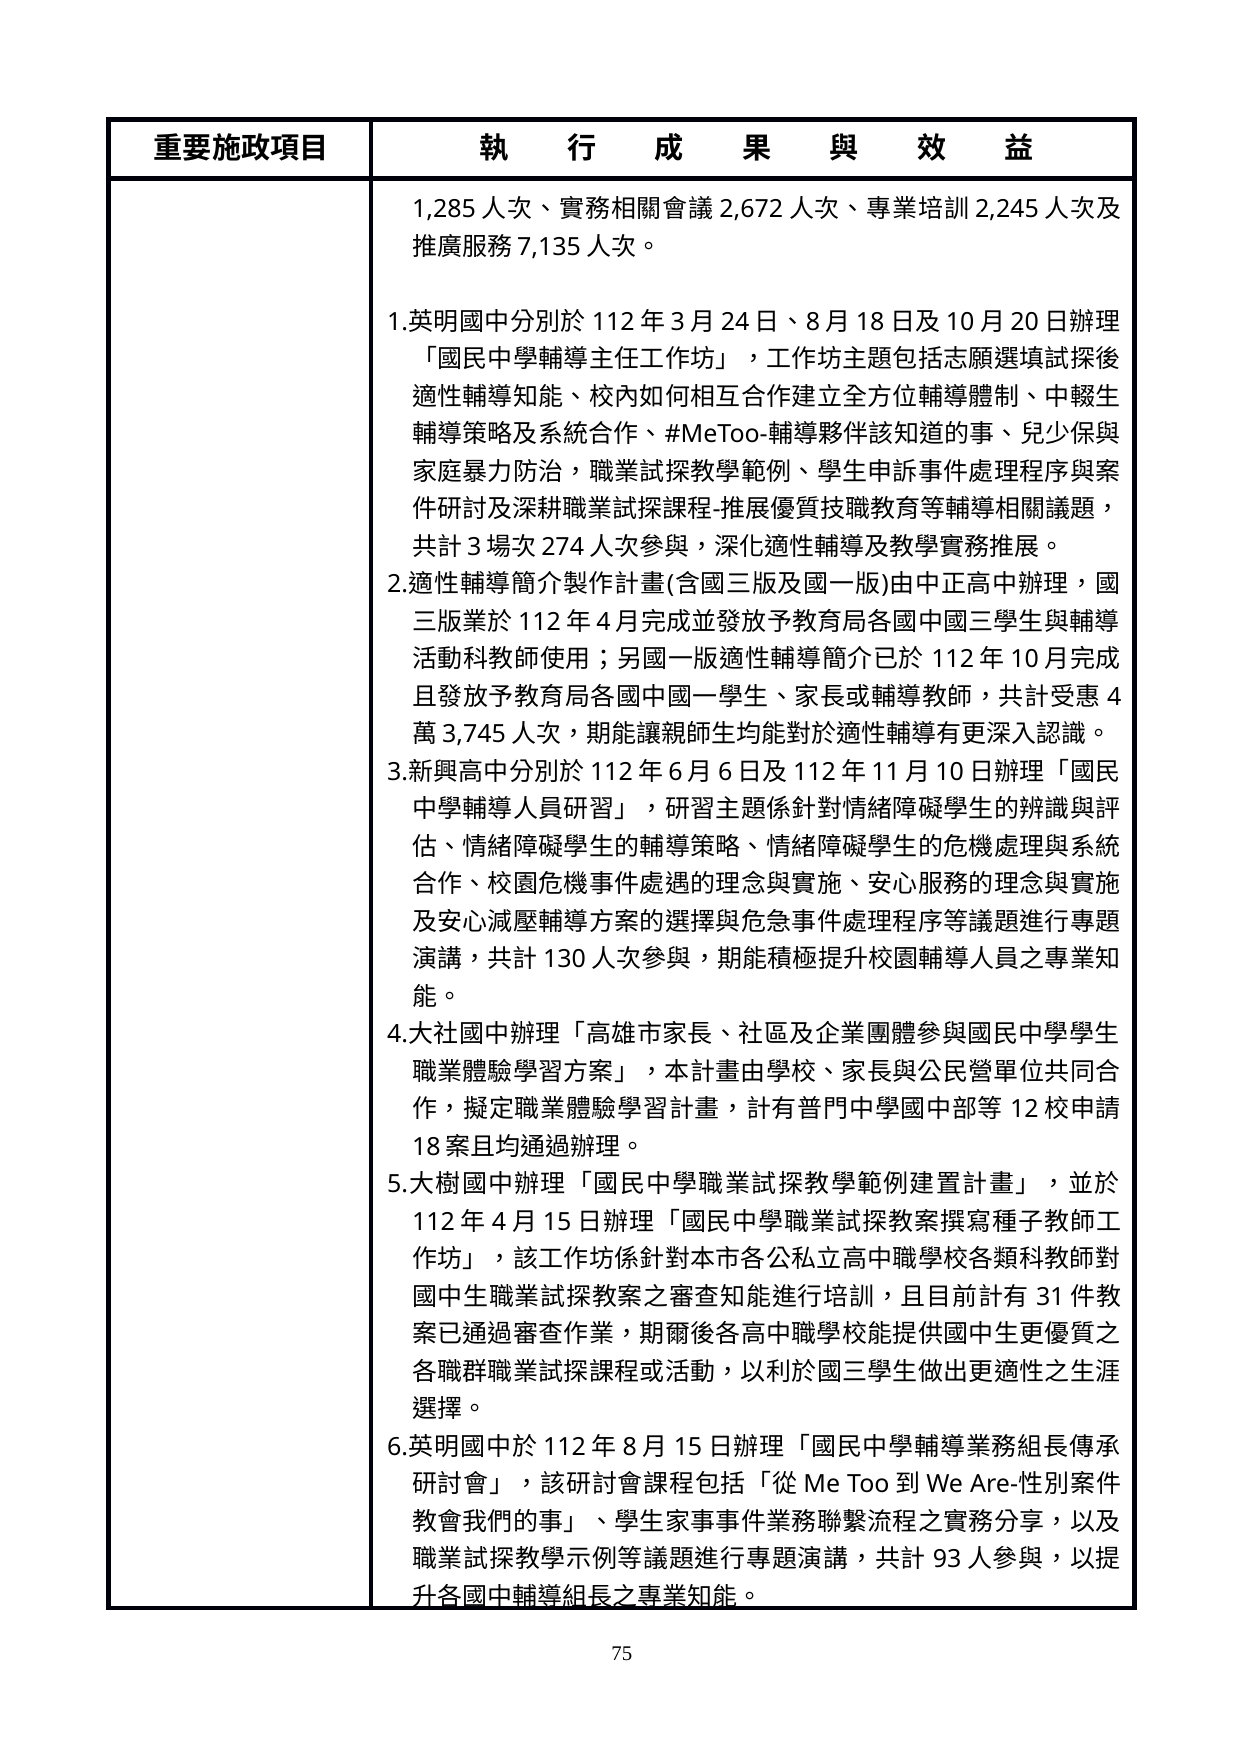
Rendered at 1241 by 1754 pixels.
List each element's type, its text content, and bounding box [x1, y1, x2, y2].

table_cell [111, 181, 369, 1606]
table_header 執 行 成 果 與 效 益 [373, 122, 1132, 176]
table_cell 1,285人次、實務相關會議2,672人次、專業培訓2,245人次及推廣服務7,135人次。 1.英明國中分別於112年3月24日、8月18日及10月20日辦理「國民中學輔導主任工作坊」，工作坊主題包括志願選填試探後適性輔導知能、校內如何相互合作建立全方位輔導體制、中輟生輔導策略及系統合作、#MeToo-輔導夥伴該知道的事、兒少保與家庭暴力防治，職業試探教學範例、學生申訴事件處理程序與案件研討及深耕職業試探課程-推展優質技職教育等輔導相關議題，共計3場次274人次參與，深化適性輔導及教學實務推展。 2.適性輔導簡介製作計畫(含國三版及國一版)由中正高中辦理，國三版業於112年4月完成並發放予教育局各國中國三學生與輔導活動科教師使用；另國一版適性輔導簡介已於112年10月完成且發放予教育局各國中國一學生、家長或輔導教師，共計受惠4萬3,745人次，期能讓親師生均能對於適性輔導有更深入認識。 3.新興高中分別於112年6月6日及112年11月10日辦理「國民中學輔導人員研習」，研習主題係針對情緒障礙學生的辨識與評估、情緒障礙學生的輔導策略、情緒障礙學生的危機處理與系統合作、校園危機事件處遇的理念與實施、安心服務的理念與實施及安心減壓輔導方案的選擇與危急事件處理程序等議題進行專題演講，共計130人次參與，期能積極提升校園輔導人員之專業知能。 4.大社國中辦理「高雄市家長、社區及企業團體參與國民中學學生職業體驗學習方案」，本計畫由學校、家長與公民營單位共同合作，擬定職業體驗學習計畫，計有普門中學國中部等12校申請18案且均通過辦理。 5.大樹國中辦理「國民中學職業試探教學範例建置計畫」，並於112年4月15日辦理「國民中學職業試探教案撰寫種子教師工作坊」，該工作坊係針對本市各公私立高中職學校各類科教師對國中生職業試探教案之審查知能進行培訓，且目前計有31件教案已通過審查作業，期爾後各高中職學校能提供國中生更優質之各職群職業試探課程或活動，以利於國三學生做出更適性之生涯選擇。 6.英明國中於112年8月15日辦理「國民中學輔導業務組長傳承研討會」，該研討會課程包括「從Me Too到We Are-性別案件教會我們的事」、學生家事事件業務聯繫流程之實務分享，以及職業試探教學示例等議題進行專題演講，共計93人參與，以提升各國中輔導組長之專業知能。 [373, 181, 1132, 1606]
table_header 重要施政項目 [111, 122, 369, 176]
